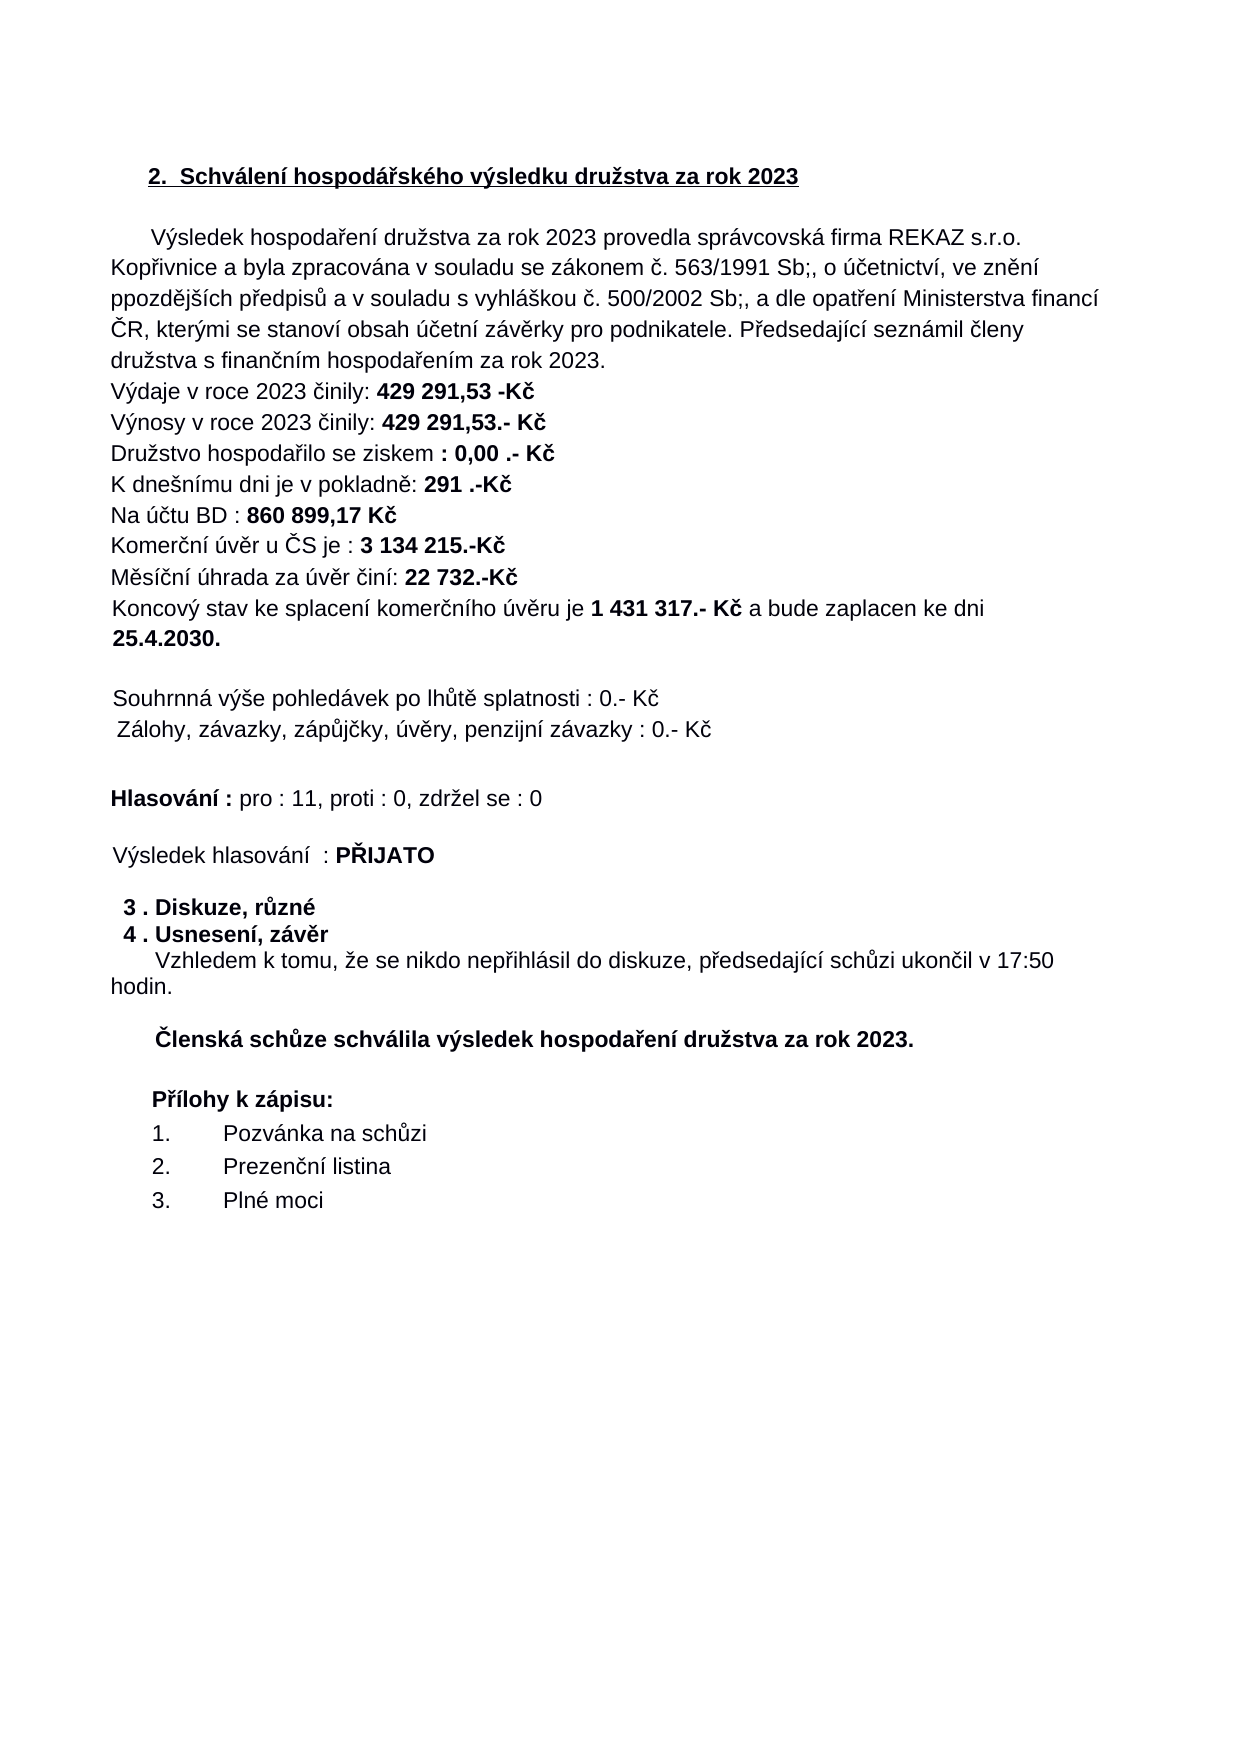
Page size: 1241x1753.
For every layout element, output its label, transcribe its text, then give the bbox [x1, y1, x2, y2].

list 4 . Usnesení, závěr [110, 921, 1115, 947]
list Vzhledem k tomu, že se nikdo nepřihlásil do diskuze, předsedající schůzi ukončil v 17:50 hodin. [110, 947, 1115, 1000]
text 2. Schválení hospodářského výsledku družstva za rok 2023 [148, 163, 1115, 189]
list 3 . Diskuze, různé [110, 894, 1115, 921]
text Koncový stav ke splacení komerčního úvěru je 1 431 317.- Kč a bude zaplacen ke dni 25.4.2030. [112, 594, 1040, 652]
list Plné moci [110, 1187, 1115, 1213]
list K dnešnímu dni je v pokladně: 291 .-Kč Na účtu BD : 860 899,17 Kč [110, 471, 530, 528]
text Členská schůze schválila výsledek hospodaření družstva za rok 2023. [110, 1026, 1115, 1052]
text Výdaje v roce 2023 činily: 429 291,53 -Kč [110, 378, 1115, 404]
text Výnosy v roce 2023 činily: 429 291,53.- Kč [110, 409, 1115, 435]
list Prezenční listina [110, 1153, 1115, 1180]
text Výsledek hlasování : PŘIJATO [112, 842, 1115, 868]
text Komerční úvěr u ČS je : 3 134 215.-Kč [110, 532, 1115, 559]
text Družstvo hospodařilo se ziskem : 0,00 .- Kč [110, 440, 1115, 466]
text Hlasování : pro : 11, proti : 0, zdržel se : 0 [110, 785, 1115, 812]
text Měsíční úhrada za úvěr činí: 22 732.-Kč [110, 563, 1115, 590]
text Přílohy k zápisu: [110, 1086, 1115, 1112]
text Výsledek hospodaření družstva za rok 2023 provedla správcovská firma REKAZ s.r.o. Kopřivnice a byla zpracována v souladu se zákonem č. 563/1991 Sb;, o účetnictví, ve znění ppozdějších předpisů a v souladu s vyhláškou č. 500/2002 Sb;, a dle opatření Ministerstva financí ČR, kterými se stanoví obsah účetní závěrky pro podnikatele. Předsedající seznámil členy družstva s finančním hospodařením za rok 2023. [110, 223, 1103, 373]
list Pozvánka na schůzi [110, 1120, 1115, 1146]
text Souhrnná výše pohledávek po lhůtě splatnosti : 0.- Kč [112, 685, 1115, 712]
text Zálohy, závazky, zápůjčky, úvěry, penzijní závazky : 0.- Kč [110, 716, 1115, 743]
